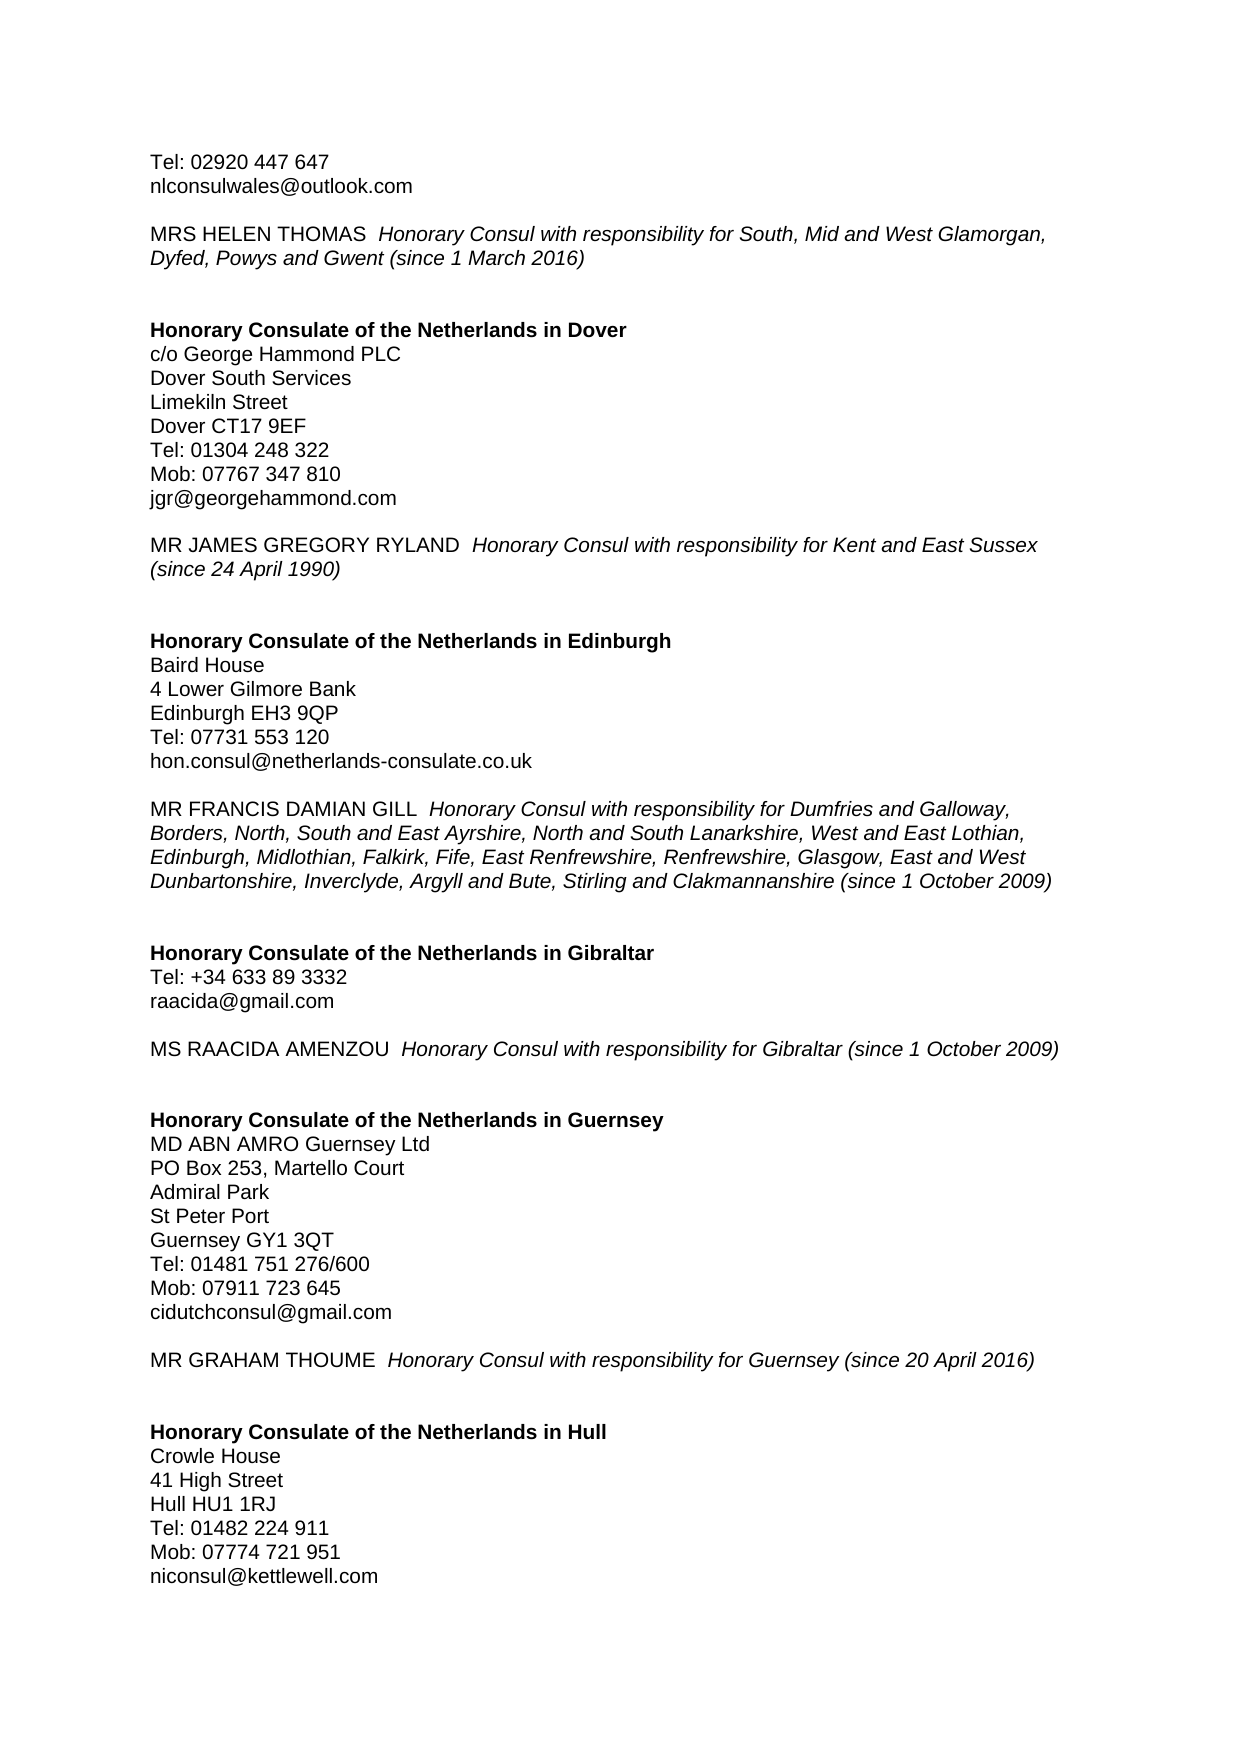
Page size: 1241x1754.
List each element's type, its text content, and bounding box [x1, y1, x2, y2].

text MD ABN AMRO Guernsey Ltd [150, 1132, 1090, 1156]
text Guernsey GY1 3QT [150, 1228, 1090, 1252]
text Limekiln Street [150, 389, 1090, 413]
text c/o George Hammond PLC [150, 342, 1090, 366]
text Honorary Consulate of the Netherlands in Gibraltar [150, 941, 1090, 964]
text MR GRAHAM THOUME Honorary Consul with responsibility for Guernsey (since 20 April 2016) [150, 1348, 1090, 1372]
text 41 High Street [150, 1468, 1090, 1492]
text hon.consul@netherlands-consulate.co.uk [150, 749, 1090, 773]
text St Peter Port [150, 1204, 1090, 1228]
text Honorary Consulate of the Netherlands in Guernsey [150, 1108, 1090, 1132]
text MS RAACIDA AMENZOU Honorary Consul with responsibility for Gibraltar (since 1 October 2009) [150, 1036, 1090, 1060]
text raacida@gmail.com [150, 988, 1090, 1012]
text Mob: 07767 347 810 [150, 461, 1090, 485]
text Hull HU1 1RJ [150, 1492, 1090, 1516]
text Mob: 07911 723 645 [150, 1276, 1090, 1300]
text Tel: 01482 224 911 [150, 1516, 1090, 1539]
text 4 Lower Gilmore Bank [150, 677, 1090, 701]
text Tel: +34 633 89 3332 [150, 964, 1090, 988]
text Honorary Consulate of the Netherlands in Edinburgh [150, 629, 1090, 653]
text jgr@georgehammond.com [150, 485, 1090, 509]
text Honorary Consulate of the Netherlands in Dover [150, 318, 1090, 342]
text Honorary Consulate of the Netherlands in Hull [150, 1420, 1090, 1444]
text niconsul@kettlewell.com [150, 1563, 1090, 1587]
text nlconsulwales@outlook.com [150, 174, 1090, 198]
text Mob: 07774 721 951 [150, 1539, 1090, 1563]
text MR FRANCIS DAMIAN GILL Honorary Consul with responsibility for Dumfries and Galloway, Borders, North, South and East Ayrshire, North and South Lanarkshire, West and East Lothian, Edinburgh, Midlothian, Falkirk, Fife, East Renfrewshire, Renfrewshire, Glasgow, East and West Dunbartonshire, Inverclyde, Argyll and Bute, Stirling and Clakmannanshire (since 1 October 2009) [150, 797, 1090, 893]
text Tel: 01304 248 322 [150, 437, 1090, 461]
text cidutchconsul@gmail.com [150, 1300, 1090, 1324]
text Tel: 07731 553 120 [150, 725, 1090, 749]
text Crowle House [150, 1444, 1090, 1468]
text PO Box 253, Martello Court [150, 1156, 1090, 1180]
text Dover South Services [150, 366, 1090, 389]
text Admiral Park [150, 1180, 1090, 1204]
text MRS HELEN THOMAS Honorary Consul with responsibility for South, Mid and West Glamorgan, Dyfed, Powys and Gwent (since 1 March 2016) [150, 222, 1090, 270]
text Baird House [150, 653, 1090, 677]
text Tel: 02920 447 647 [150, 150, 1090, 174]
text Dover CT17 9EF [150, 413, 1090, 437]
text Tel: 01481 751 276/600 [150, 1252, 1090, 1276]
text MR JAMES GREGORY RYLAND Honorary Consul with responsibility for Kent and East Sussex (since 24 April 1990) [150, 533, 1090, 581]
text Edinburgh EH3 9QP [150, 701, 1090, 725]
